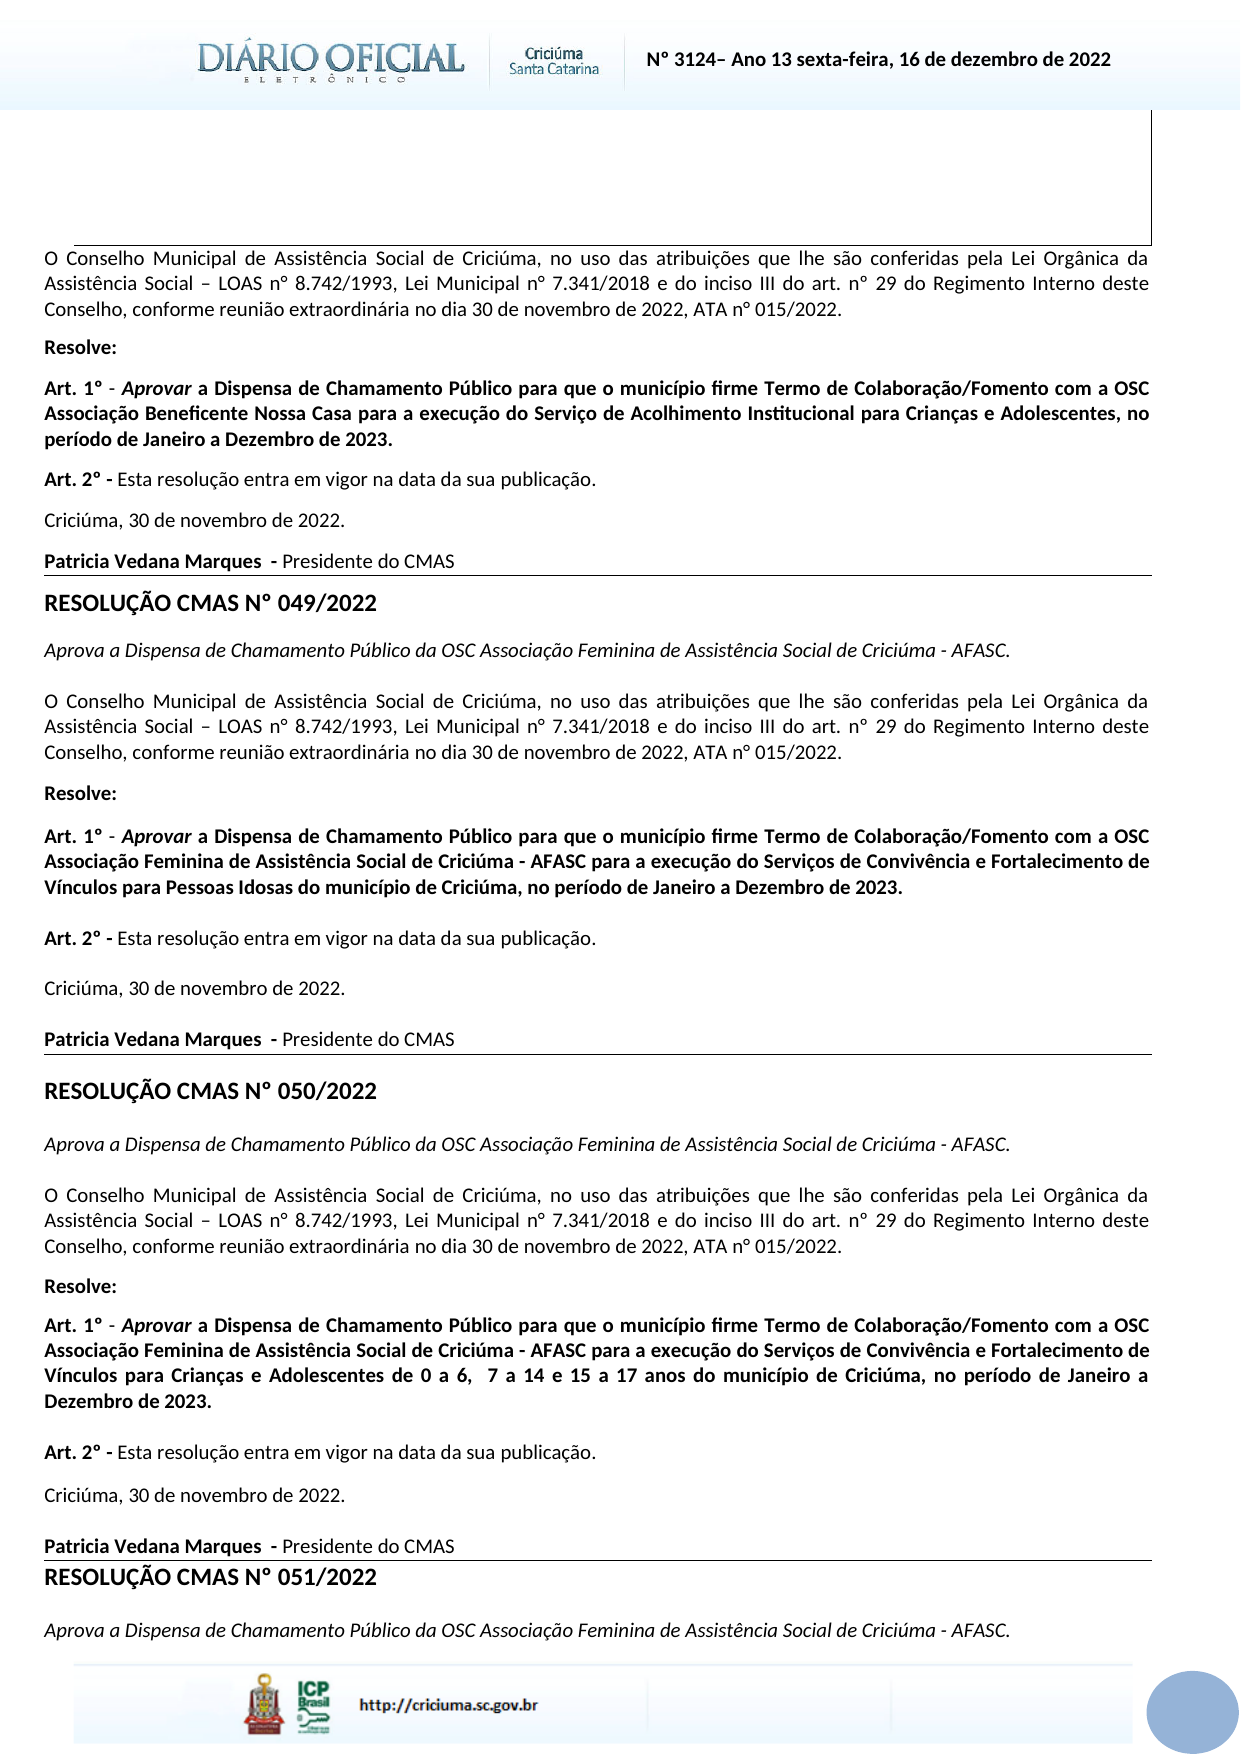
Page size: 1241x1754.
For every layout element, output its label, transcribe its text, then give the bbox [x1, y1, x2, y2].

text RESOLUÇÃO CMAS Nº 050/2022 [44, 1075, 1152, 1106]
text Art. 1º - Aprovar a Dispensa de Chamamento Público para que o município firme Termo de Colaboração/Fomento com a OSC Associação Beneficente Nossa Casa para a execução do Serviço de Acolhimento Institucional para Crianças e Adolescentes, no período de Janeiro a Dezembro de 2023. [44, 375, 1152, 451]
text Resolve: [44, 1274, 1152, 1299]
text O Conselho Municipal de Assistência Social de Criciúma, no uso das atribuições que lhe são conferidas pela Lei Orgânica da Assistência Social – LOAS n° 8.742/1993, Lei Municipal n° 7.341/2018 e do inciso III do art. nº 29 do Regimento Interno deste Conselho, conforme reunião extraordinária no dia 30 de novembro de 2022, ATA n° 015/2022. [44, 1182, 1152, 1258]
text O Conselho Municipal de Assistência Social de Criciúma, no uso das atribuições que lhe são conferidas pela Lei Orgânica da Assistência Social – LOAS n° 8.742/1993, Lei Municipal n° 7.341/2018 e do inciso III do art. nº 29 do Regimento Interno deste Conselho, conforme reunião extraordinária no dia 30 de novembro de 2022, ATA n° 015/2022. [44, 245, 1152, 321]
text O Conselho Municipal de Assistência Social de Criciúma, no uso das atribuições que lhe são conferidas pela Lei Orgânica da Assistência Social – LOAS n° 8.742/1993, Lei Municipal n° 7.341/2018 e do inciso III do art. nº 29 do Regimento Interno deste Conselho, conforme reunião extraordinária no dia 30 de novembro de 2022, ATA n° 015/2022. [44, 688, 1152, 764]
text Resolve: [44, 780, 1152, 805]
text Art. 1º - Aprovar a Dispensa de Chamamento Público para que o município firme Termo de Colaboração/Fomento com a OSC Associação Feminina de Assistência Social de Criciúma - AFASC para a execução do Serviços de Convivência e Fortalecimento de Vínculos para Crianças e Adolescentes de 0 a 6, 7 a 14 e 15 a 17 anos do município de Criciúma, no período de Janeiro a Dezembro de 2023. [44, 1312, 1152, 1413]
text Criciúma, 30 de novembro de 2022. [44, 1482, 1152, 1507]
text Patricia Vedana Marques - Presidente do CMAS [44, 548, 1152, 575]
text Art. 2º - Esta resolução entra em vigor na data da sua publicação. [44, 466, 1152, 492]
text Patricia Vedana Marques - Presidente do CMAS [44, 1026, 1152, 1054]
text RESOLUÇÃO CMAS Nº 051/2022 [44, 1561, 1152, 1592]
text Aprova a Dispensa de Chamamento Público da OSC Associação Feminina de Assistência Social de Criciúma - AFASC. [44, 1131, 1152, 1157]
text Aprova a Dispensa de Chamamento Público da OSC Associação Feminina de Assistência Social de Criciúma - AFASC. [44, 1617, 1152, 1643]
text RESOLUÇÃO CMAS Nº 049/2022 [44, 587, 1152, 617]
text Patricia Vedana Marques - Presidente do CMAS [44, 1533, 1152, 1560]
text Art. 2º - Esta resolução entra em vigor na data da sua publicação. [44, 925, 1152, 950]
text Resolve: [44, 334, 1152, 359]
text Art. 1º - Aprovar a Dispensa de Chamamento Público para que o município firme Termo de Colaboração/Fomento com a OSC Associação Feminina de Assistência Social de Criciúma - AFASC para a execução do Serviços de Convivência e Fortalecimento de Vínculos para Pessoas Idosas do município de Criciúma, no período de Janeiro a Dezembro de 2023. [44, 823, 1152, 899]
text Aprova a Dispensa de Chamamento Público da OSC Associação Feminina de Assistência Social de Criciúma - AFASC. [44, 637, 1152, 663]
text Criciúma, 30 de novembro de 2022. [44, 507, 1152, 533]
text Criciúma, 30 de novembro de 2022. [44, 976, 1152, 1001]
text Art. 2º - Esta resolução entra em vigor na data da sua publicação. [44, 1439, 1152, 1464]
